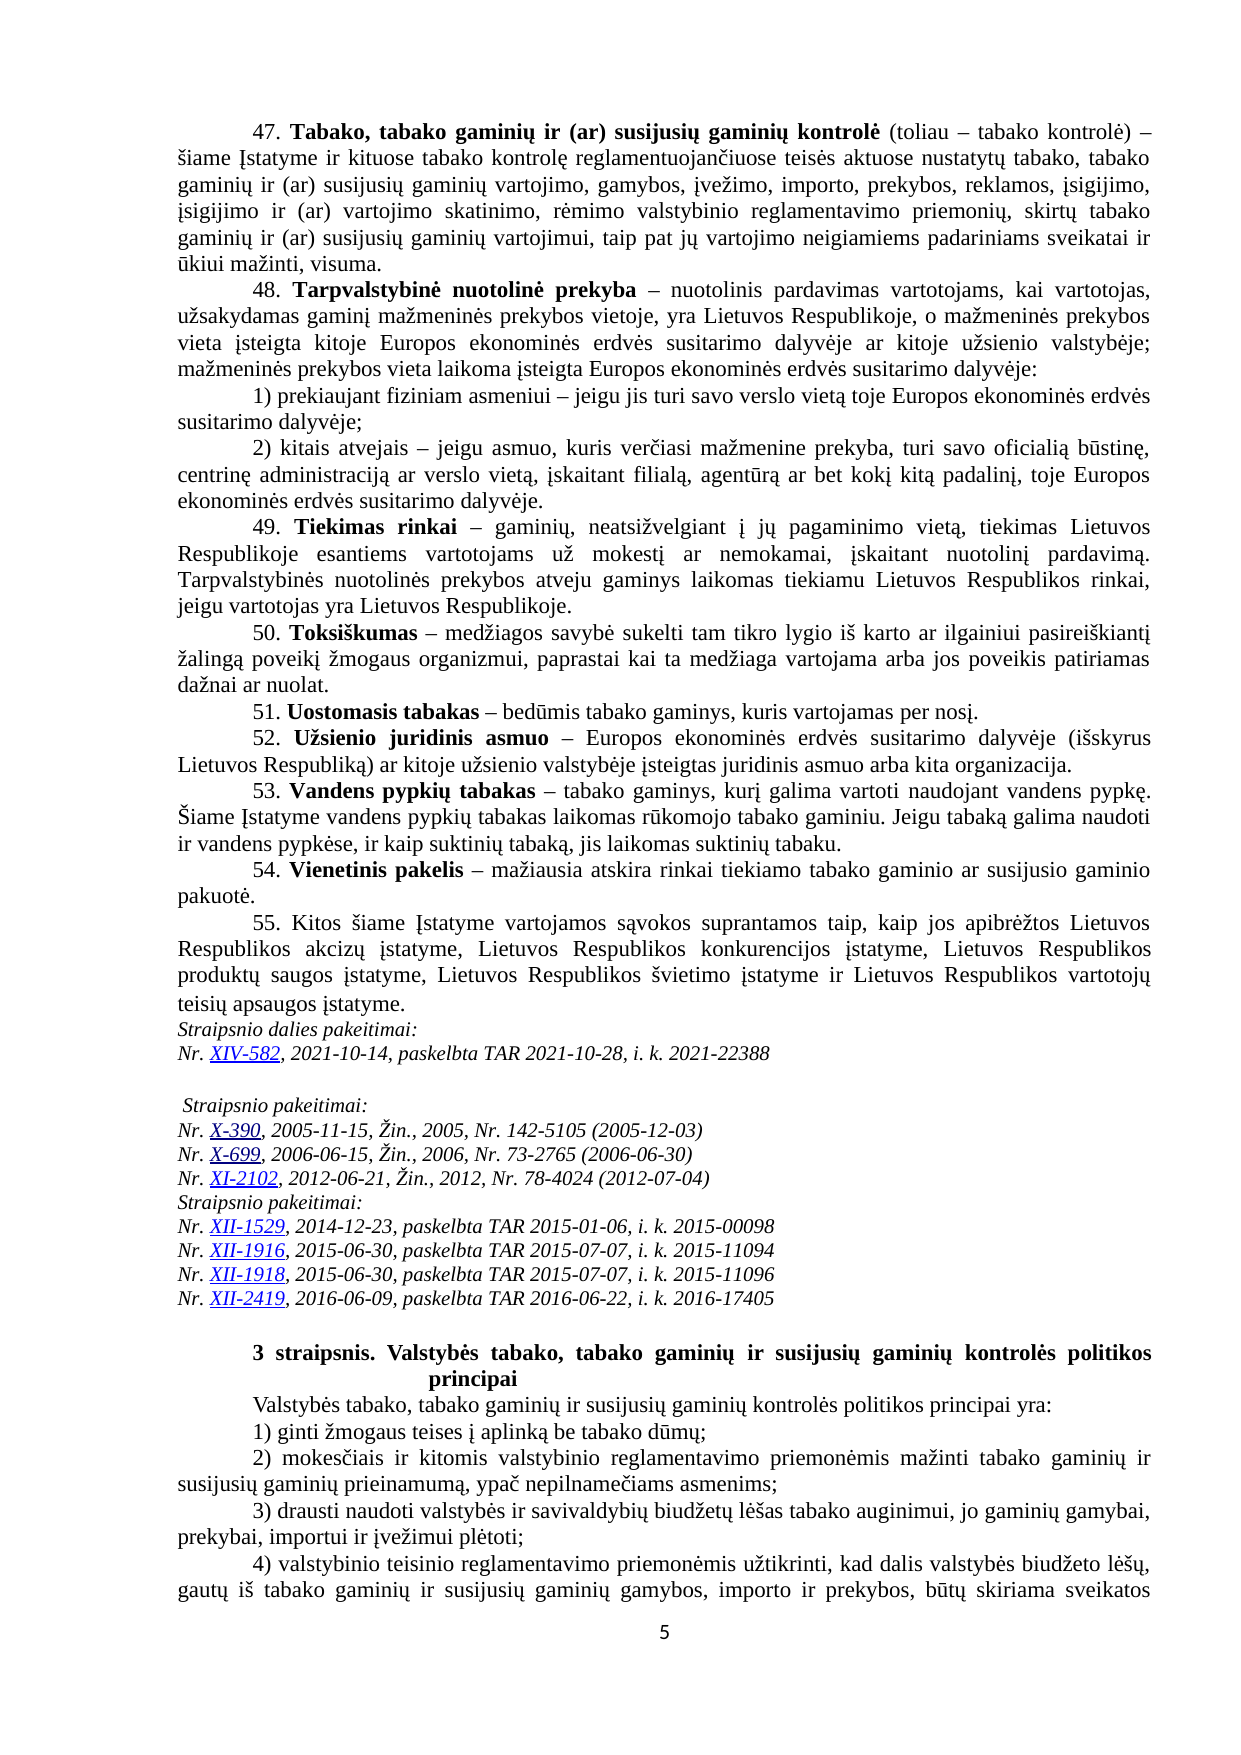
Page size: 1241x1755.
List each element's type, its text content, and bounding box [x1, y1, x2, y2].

text 54. Vienetinis pakelis – mažiausia atskira rinkai tiekiamo tabako gaminio ar susijusio gaminio pakuotė. [177, 856, 1152, 909]
text Valstybės tabako, tabako gaminių ir susijusių gaminių kontrolės politikos principai yra: [177, 1391, 1152, 1418]
text 3 straipsnis. Valstybės tabako, tabako gaminių ir susijusių gaminių kontrolės politikos principai [252, 1339, 1152, 1391]
text 2) mokesčiais ir kitomis valstybinio reglamentavimo priemonėmis mažinti tabako gaminių ir susijusių gaminių prieinamumą, ypač nepilnamečiams asmenims; [177, 1444, 1152, 1497]
text Nr. XIV-582, 2021-10-14, paskelbta TAR 2021-10-28, i. k. 2021-22388 [177, 1041, 1152, 1065]
text Straipsnio dalies pakeitimai: [177, 1017, 1152, 1041]
text Nr. X-699, 2006-06-15, Žin., 2006, Nr. 73-2765 (2006-06-30) [177, 1142, 1152, 1166]
text Nr. XII-2419, 2016-06-09, paskelbta TAR 2016-06-22, i. k. 2016-17405 [177, 1286, 1152, 1310]
text 1) ginti žmogaus teises į aplinką be tabako dūmų; [177, 1418, 1152, 1444]
text 52. Užsienio juridinis asmuo – Europos ekonominės erdvės susitarimo dalyvėje (išskyrus Lietuvos Respubliką) ar kitoje užsienio valstybėje įsteigtas juridinis asmuo arba kita organizacija. [177, 724, 1152, 777]
text Nr. XII-1918, 2015-06-30, paskelbta TAR 2015-07-07, i. k. 2015-11096 [177, 1262, 1152, 1286]
text Nr. XI-2102, 2012-06-21, Žin., 2012, Nr. 78-4024 (2012-07-04) [177, 1166, 1152, 1190]
text 2) kitais atvejais – jeigu asmuo, kuris verčiasi mažmenine prekyba, turi savo oficialią būstinę, centrinę administraciją ar verslo vietą, įskaitant filialą, agentūrą ar bet kokį kitą padalinį, toje Europos ekonominės erdvės susitarimo dalyvėje. [177, 434, 1152, 513]
text 4) valstybinio teisinio reglamentavimo priemonėmis užtikrinti, kad dalis valstybės biudžeto lėšų, gautų iš tabako gaminių ir susijusių gaminių gamybos, importo ir prekybos, būtų skiriama sveikatos [177, 1549, 1152, 1602]
text 47. Tabako, tabako gaminių ir (ar) susijusių gaminių kontrolė (toliau – tabako kontrolė) – šiame Įstatyme ir kituose tabako kontrolę reglamentuojančiuose teisės aktuose nustatytų tabako, tabako gaminių ir (ar) susijusių gaminių vartojimo, gamybos, įvežimo, importo, prekybos, reklamos, įsigijimo, įsigijimo ir (ar) vartojimo skatinimo, rėmimo valstybinio reglamentavimo priemonių, skirtų tabako gaminių ir (ar) susijusių gaminių vartojimui, taip pat jų vartojimo neigiamiems padariniams sveikatai ir ūkiui mažinti, visuma. [177, 118, 1152, 276]
text Straipsnio pakeitimai: [177, 1190, 1152, 1214]
text 53. Vandens pypkių tabakas – tabako gaminys, kurį galima vartoti naudojant vandens pypkę. Šiame Įstatyme vandens pypkių tabakas laikomas rūkomojo tabako gaminiu. Jeigu tabaką galima naudoti ir vandens pypkėse, ir kaip suktinių tabaką, jis laikomas suktinių tabaku. [177, 777, 1152, 856]
text 50. Toksiškumas – medžiagos savybė sukelti tam tikro lygio iš karto ar ilgainiui pasireiškiantį žalingą poveikį žmogaus organizmui, paprastai kai ta medžiaga vartojama arba jos poveikis patiriamas dažnai ar nuolat. [177, 619, 1152, 698]
text 3) drausti naudoti valstybės ir savivaldybių biudžetų lėšas tabako auginimui, jo gaminių gamybai, prekybai, importui ir įvežimui plėtoti; [177, 1497, 1152, 1549]
text 49. Tiekimas rinkai – gaminių, neatsižvelgiant į jų pagaminimo vietą, tiekimas Lietuvos Respublikoje esantiems vartotojams už mokestį ar nemokamai, įskaitant nuotolinį pardavimą. Tarpvalstybinės nuotolinės prekybos atveju gaminys laikomas tiekiamu Lietuvos Respublikos rinkai, jeigu vartotojas yra Lietuvos Respublikoje. [177, 513, 1152, 619]
text 51. Uostomasis tabakas – bedūmis tabako gaminys, kuris vartojamas per nosį. [177, 698, 1152, 724]
text Nr. XII-1916, 2015-06-30, paskelbta TAR 2015-07-07, i. k. 2015-11094 [177, 1238, 1152, 1262]
text Nr. XII-1529, 2014-12-23, paskelbta TAR 2015-01-06, i. k. 2015-00098 [177, 1214, 1152, 1238]
text 48. Tarpvalstybinė nuotolinė prekyba – nuotolinis pardavimas vartotojams, kai vartotojas, užsakydamas gaminį mažmeninės prekybos vietoje, yra Lietuvos Respublikoje, o mažmeninės prekybos vieta įsteigta kitoje Europos ekonominės erdvės susitarimo dalyvėje ar kitoje užsienio valstybėje; mažmeninės prekybos vieta laikoma įsteigta Europos ekonominės erdvės susitarimo dalyvėje: [177, 276, 1152, 382]
text 55. Kitos šiame Įstatyme vartojamos sąvokos suprantamos taip, kaip jos apibrėžtos Lietuvos Respublikos akcizų įstatyme, Lietuvos Respublikos konkurencijos įstatyme, Lietuvos Respublikos produktų saugos įstatyme, Lietuvos Respublikos švietimo įstatyme ir Lietuvos Respublikos vartotojų teisių apsaugos įstatyme. [177, 909, 1152, 1017]
text Straipsnio pakeitimai: [177, 1093, 1152, 1117]
text 1) prekiaujant fiziniam asmeniui – jeigu jis turi savo verslo vietą toje Europos ekonominės erdvės susitarimo dalyvėje; [177, 382, 1152, 434]
text Nr. X-390, 2005-11-15, Žin., 2005, Nr. 142-5105 (2005-12-03) [177, 1117, 1152, 1142]
